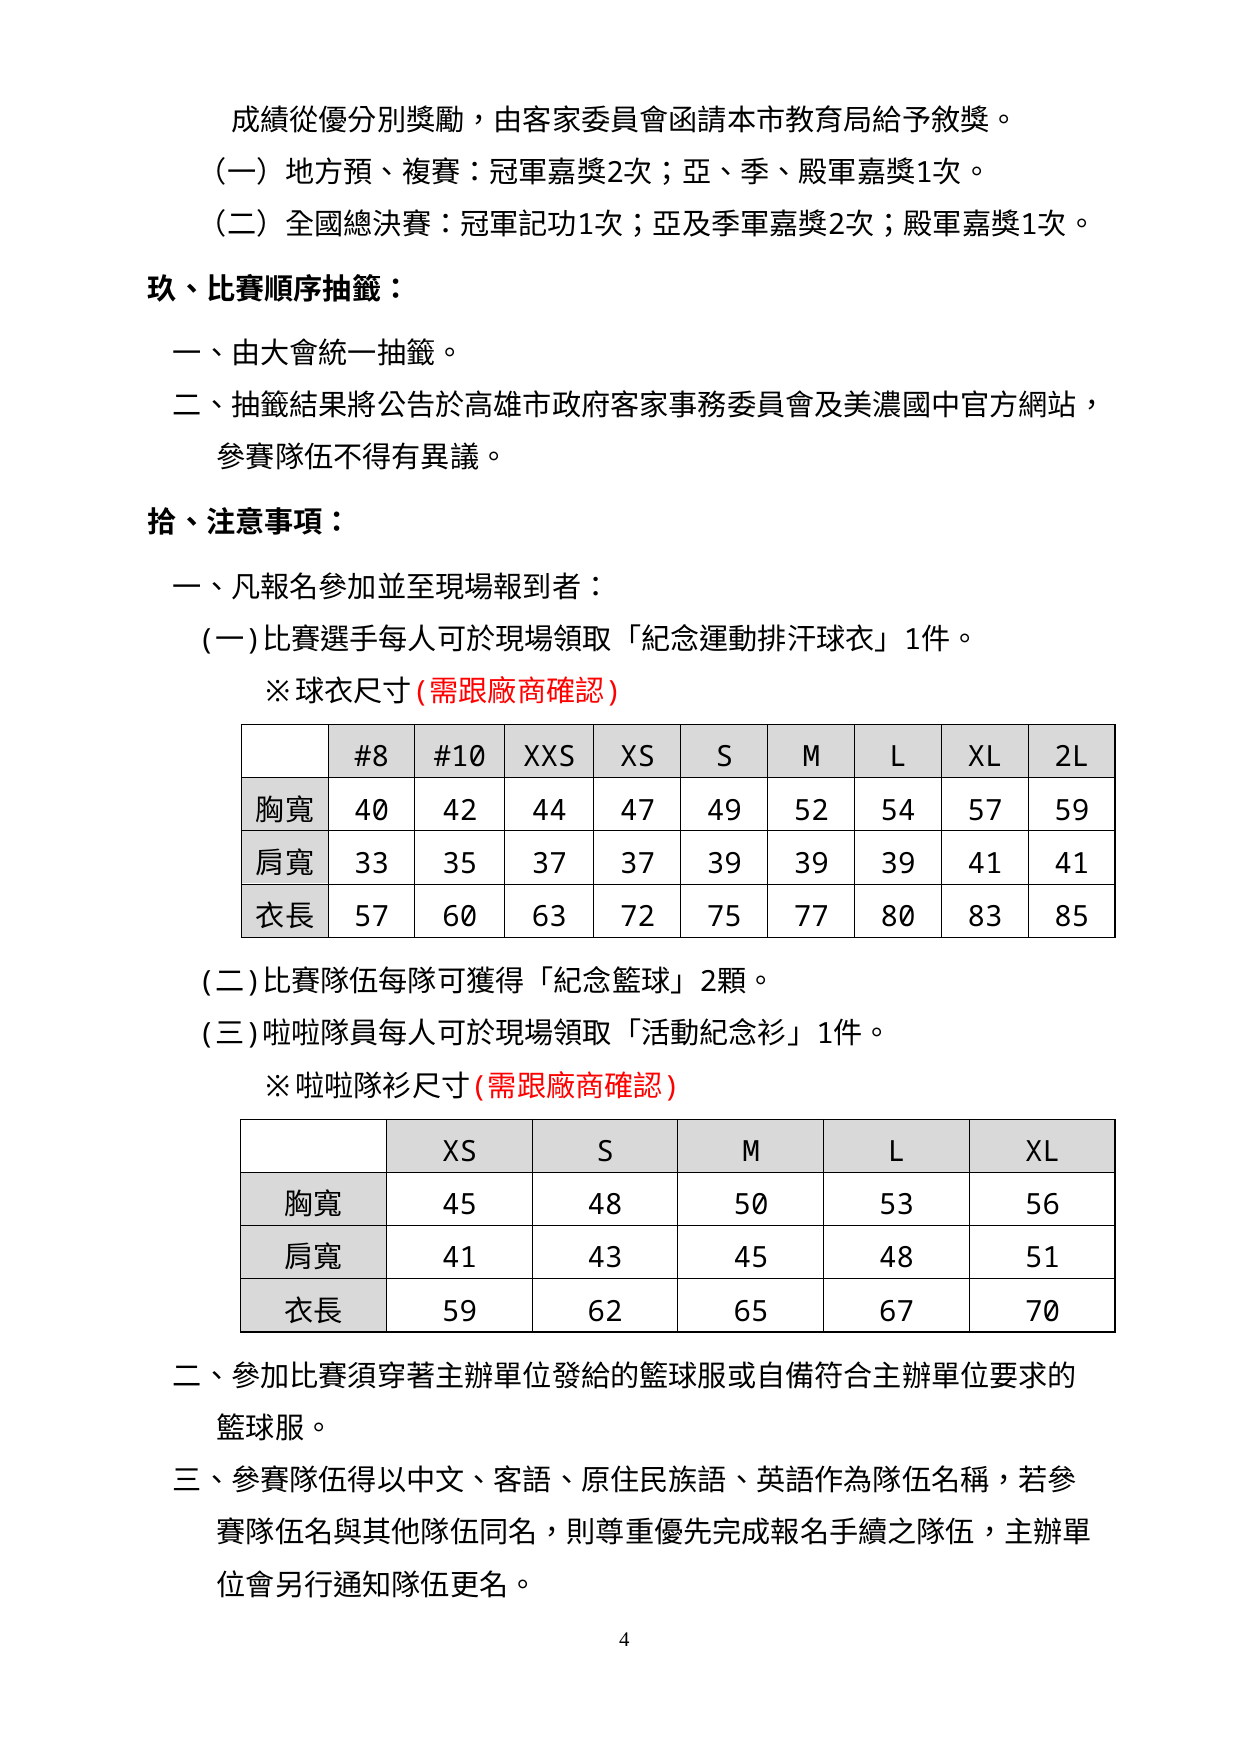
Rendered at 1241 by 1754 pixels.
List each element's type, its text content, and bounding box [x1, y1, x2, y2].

table_cell 62 [533, 1279, 677, 1331]
table_cell 52 [768, 778, 854, 830]
text 二、抽籤結果將公告於高雄市政府客家事務委員會及美濃國中官方網站，參賽隊伍不得有異議。 [173, 374, 1092, 478]
table_cell 63 [505, 885, 593, 937]
table_cell 83 [942, 885, 1028, 937]
text 二、參加比賽須穿著主辦單位發給的籃球服或自備符合主辦單位要求的籃球服。 [173, 1345, 1092, 1449]
table_cell 39 [768, 831, 854, 883]
text 玖、比賽順序抽籤： [148, 257, 1092, 309]
table_cell 48 [824, 1226, 969, 1278]
table_cell 48 [533, 1173, 677, 1225]
table_cell 57 [329, 885, 414, 937]
table_cell 53 [824, 1173, 969, 1225]
text 一、由大會統一抽籤。 [173, 322, 1092, 374]
text 一、凡報名參加並至現場報到者： [173, 555, 1092, 607]
text （一）地方預、複賽：冠軍嘉獎2次；亞、季、殿軍嘉獎1次。 [198, 141, 1092, 193]
text ※啦啦隊衫尺寸(需跟廠商確認) [260, 1054, 1092, 1106]
table_cell 肩寬 [242, 831, 328, 883]
table_cell 47 [594, 778, 680, 830]
table_cell 肩寬 [241, 1226, 386, 1278]
text (一)比賽選手每人可於現場領取「紀念運動排汗球衣」1件。 [198, 607, 1092, 659]
table_header M [678, 1120, 823, 1172]
table_cell 胸寬 [241, 1173, 386, 1225]
table_cell 80 [855, 885, 941, 937]
table_cell 37 [594, 831, 680, 883]
table_cell 35 [415, 831, 504, 883]
table_cell 44 [505, 778, 593, 830]
table_cell 45 [387, 1173, 532, 1225]
table_header [241, 1120, 386, 1172]
table_header XS [594, 725, 680, 777]
table_cell 57 [942, 778, 1028, 830]
table_header XL [942, 725, 1028, 777]
text 成績從優分別獎勵，由客家委員會函請本市教育局給予敘獎。 [173, 89, 1092, 141]
table_cell 49 [681, 778, 767, 830]
text 三、參賽隊伍得以中文、客語、原住民族語、英語作為隊伍名稱，若參賽隊伍名與其他隊伍同名，則尊重優先完成報名手續之隊伍，主辦單位會另行通知隊伍更名。 [173, 1449, 1092, 1605]
text ※球衣尺寸(需跟廠商確認) [260, 659, 1092, 712]
table_header L [855, 725, 941, 777]
table_cell 65 [678, 1279, 823, 1331]
table_cell 41 [1029, 831, 1114, 883]
table_cell 39 [855, 831, 941, 883]
table_cell 胸寬 [242, 778, 328, 830]
table_cell 39 [681, 831, 767, 883]
table_header S [681, 725, 767, 777]
table_cell 42 [415, 778, 504, 830]
table_cell 60 [415, 885, 504, 937]
table_cell 59 [387, 1279, 532, 1331]
table_header L [824, 1120, 969, 1172]
text 拾、注意事項： [148, 491, 1092, 543]
table_cell 40 [329, 778, 414, 830]
table_cell 37 [505, 831, 593, 883]
table_cell 54 [855, 778, 941, 830]
table_header #8 [329, 725, 414, 777]
table_cell 衣長 [242, 885, 328, 937]
table_cell 43 [533, 1226, 677, 1278]
table_cell 75 [681, 885, 767, 937]
table_header #10 [415, 725, 504, 777]
table_header 2L [1029, 725, 1114, 777]
table_cell 41 [942, 831, 1028, 883]
table_header XL [970, 1120, 1114, 1172]
table_cell 41 [387, 1226, 532, 1278]
table_header S [533, 1120, 677, 1172]
table_cell 67 [824, 1279, 969, 1331]
table_cell 85 [1029, 885, 1114, 937]
table_cell 70 [970, 1279, 1114, 1331]
table_cell 衣長 [241, 1279, 386, 1331]
table_cell 33 [329, 831, 414, 883]
table_cell 50 [678, 1173, 823, 1225]
table_header [242, 725, 328, 777]
table_header XS [387, 1120, 532, 1172]
table_cell 45 [678, 1226, 823, 1278]
table_header XXS [505, 725, 593, 777]
text （二）全國總決賽：冠軍記功1次；亞及季軍嘉獎2次；殿軍嘉獎1次。 [198, 193, 1092, 245]
text (二)比賽隊伍每隊可獲得「紀念籃球」2顆。 [198, 950, 1092, 1002]
table_cell 56 [970, 1173, 1114, 1225]
table_cell 77 [768, 885, 854, 937]
table_cell 51 [970, 1226, 1114, 1278]
table_header M [768, 725, 854, 777]
table_cell 72 [594, 885, 680, 937]
text (三)啦啦隊員每人可於現場領取「活動紀念衫」1件。 [198, 1002, 1092, 1054]
table_cell 59 [1029, 778, 1114, 830]
